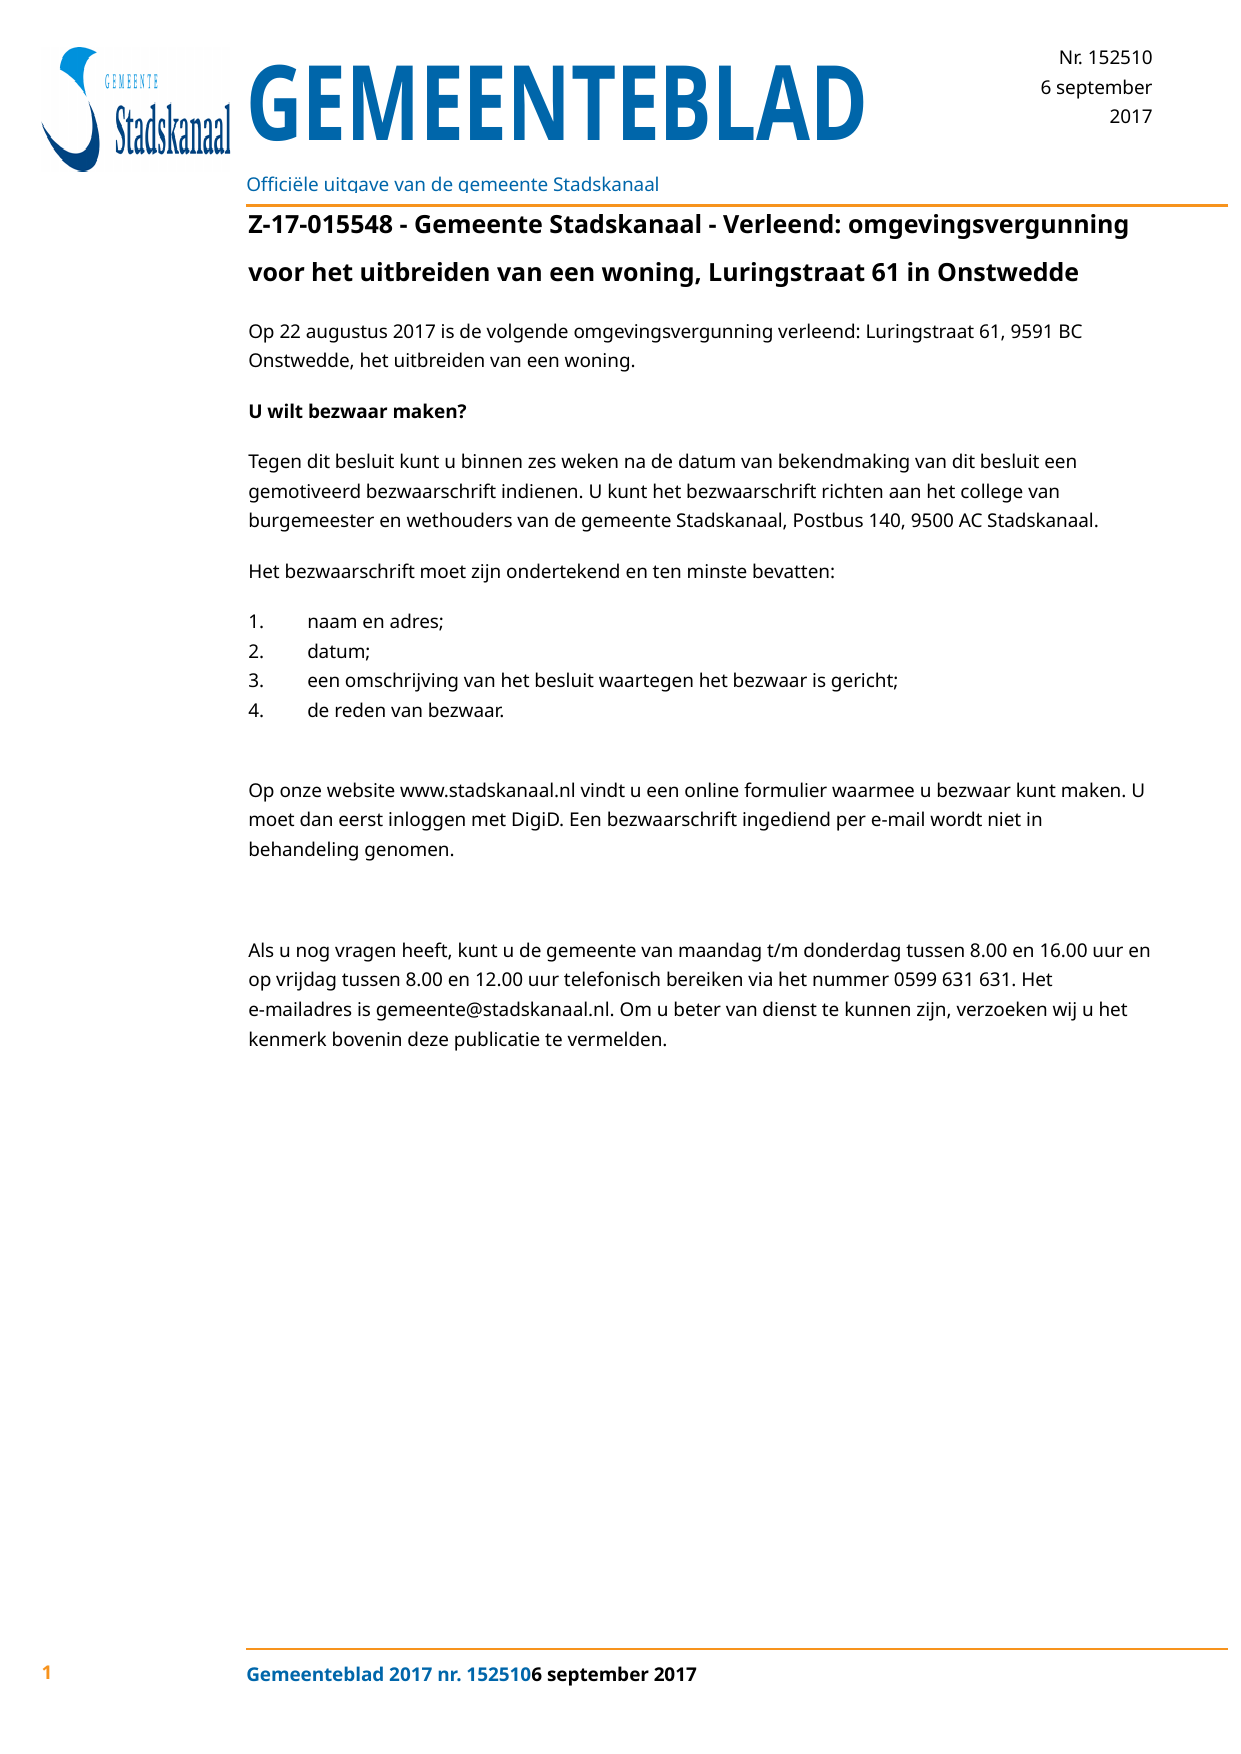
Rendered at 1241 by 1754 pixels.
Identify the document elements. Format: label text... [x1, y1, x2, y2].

list de reden van bezwaar. [248, 697, 1152, 723]
text Z-17-015548 - Gemeente Stadskanaal - Verleend: omgevingsvergunning voor het uitbreiden van een woning, Luringstraat 61 in Onstwedde [248, 207, 1152, 288]
text Tegen dit besluit kunt u binnen zes weken na de datum van bekendmaking van dit besluit een gemotiveerd bezwaarschrift indienen. U kunt het bezwaarschrift richten aan het college van burgemeester en wethouders van de gemeente Stadskanaal, Postbus 140, 9500 AC Stadskanaal. [248, 448, 1152, 533]
text U wilt bezwaar maken? [248, 398, 1152, 424]
list een omschrijving van het besluit waartegen het bezwaar is gericht; [248, 667, 1152, 693]
picture [41, 47, 231, 172]
text Op 22 augustus 2017 is de volgende omgevingsvergunning verleend: Luringstraat 61, 9591 BC Onstwedde, het uitbreiden van een woning. [248, 318, 1152, 373]
text Het bezwaarschrift moet zijn ondertekend en ten minste bevatten: [248, 558, 1152, 584]
list naam en adres; [248, 608, 1152, 634]
text Als u nog vragen heeft, kunt u de gemeente van maandag t/m donderdag tussen 8.00 en 16.00 uur en op vrijdag tussen 8.00 en 12.00 uur telefonisch bereiken via het nummer 0599 631 631. Het e‑mailadres is gemeente@stadskanaal.nl. Om u beter van dienst te kunnen zijn, verzoeken wij u het kenmerk bovenin deze publicatie te vermelden. [248, 937, 1152, 1052]
list datum; [248, 638, 1152, 664]
text Op onze website www.stadskanaal.nl vindt u een online formulier waarmee u bezwaar kunt maken. U moet dan eerst inloggen met DigiD. Een bezwaarschrift ingediend per e-mail wordt niet in behandeling genomen. [248, 777, 1152, 862]
